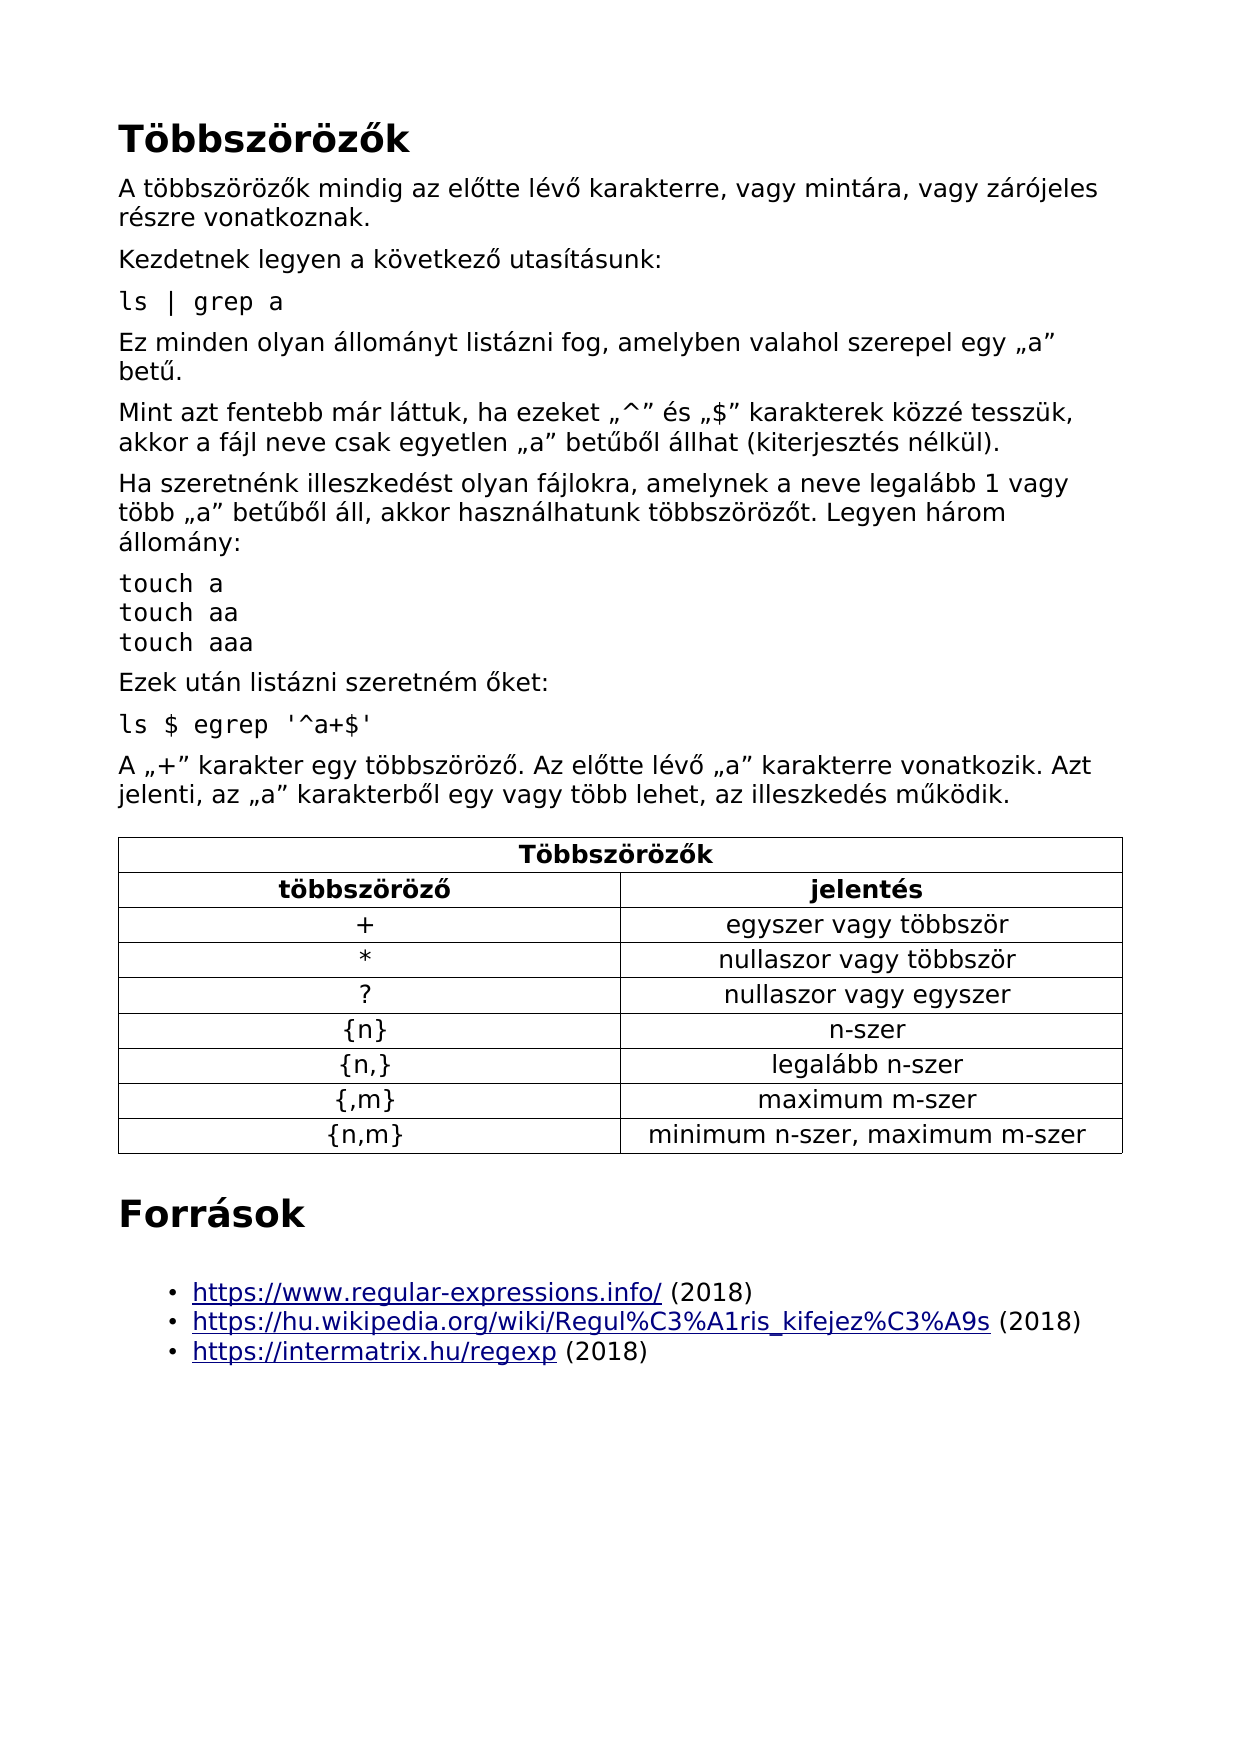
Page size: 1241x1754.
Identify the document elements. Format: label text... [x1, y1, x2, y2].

table_cell nullaszor vagy egyszer [621, 978, 1122, 1012]
table_cell + [119, 908, 620, 942]
text A „+” karakter egy többszöröző. Az előtte lévő „a” karakterre vonatkozik. Azt jelenti, az „a” karakterből egy vagy több lehet, az illeszkedés működik. [118, 751, 1122, 809]
list https://www.regular-expressions.info/ (2018) [177, 1278, 1122, 1307]
table_header Többszörözők [119, 838, 1122, 872]
text Kezdetnek legyen a következő utasításunk: [118, 245, 1122, 274]
list https://hu.wikipedia.org/wiki/Regul%C3%A1ris_kifejez%C3%A9s (2018) [177, 1307, 1122, 1337]
text Ez minden olyan állományt listázni fog, amelyben valahol szerepel egy „a” betű. [118, 328, 1122, 386]
text Ha szeretnénk illeszkedést olyan fájlokra, amelynek a neve legalább 1 vagy több „a” betűből áll, akkor használhatunk többszörözőt. Legyen három állomány: [118, 469, 1122, 557]
table_cell többszöröző [119, 873, 620, 907]
text Mint azt fentebb már láttuk, ha ezeket „^” és „$” karakterek közzé tesszük, akkor a fájl neve csak egyetlen „a” betűből állhat (kiterjesztés nélkül). [118, 398, 1122, 457]
text ls | grep a [118, 287, 1122, 316]
text Ezek után listázni szeretném őket: [118, 669, 1122, 698]
table_cell minimum n-szer, maximum m-szer [621, 1119, 1122, 1153]
list https://intermatrix.hu/regexp (2018) [177, 1337, 1122, 1366]
text touch a touch aa touch aaa [118, 569, 1122, 657]
table_cell {n} [119, 1014, 620, 1047]
table_cell {,m} [119, 1084, 620, 1118]
subtitle Források [118, 1193, 1122, 1236]
table_cell egyszer vagy többször [621, 908, 1122, 942]
table_cell {n,} [119, 1049, 620, 1083]
table_cell ? [119, 978, 620, 1012]
text ls $ egrep '^a+$' [118, 710, 1122, 739]
table_cell * [119, 943, 620, 977]
subtitle Többszörözők [118, 118, 1122, 162]
table_cell n-szer [621, 1014, 1122, 1047]
table_cell maximum m-szer [621, 1084, 1122, 1118]
table_cell nullaszor vagy többször [621, 943, 1122, 977]
table_cell jelentés [621, 873, 1122, 907]
table_cell {n,m} [119, 1119, 620, 1153]
text A többszörözők mindig az előtte lévő karakterre, vagy mintára, vagy zárójeles részre vonatkoznak. [118, 174, 1122, 233]
table_cell legalább n-szer [621, 1049, 1122, 1083]
